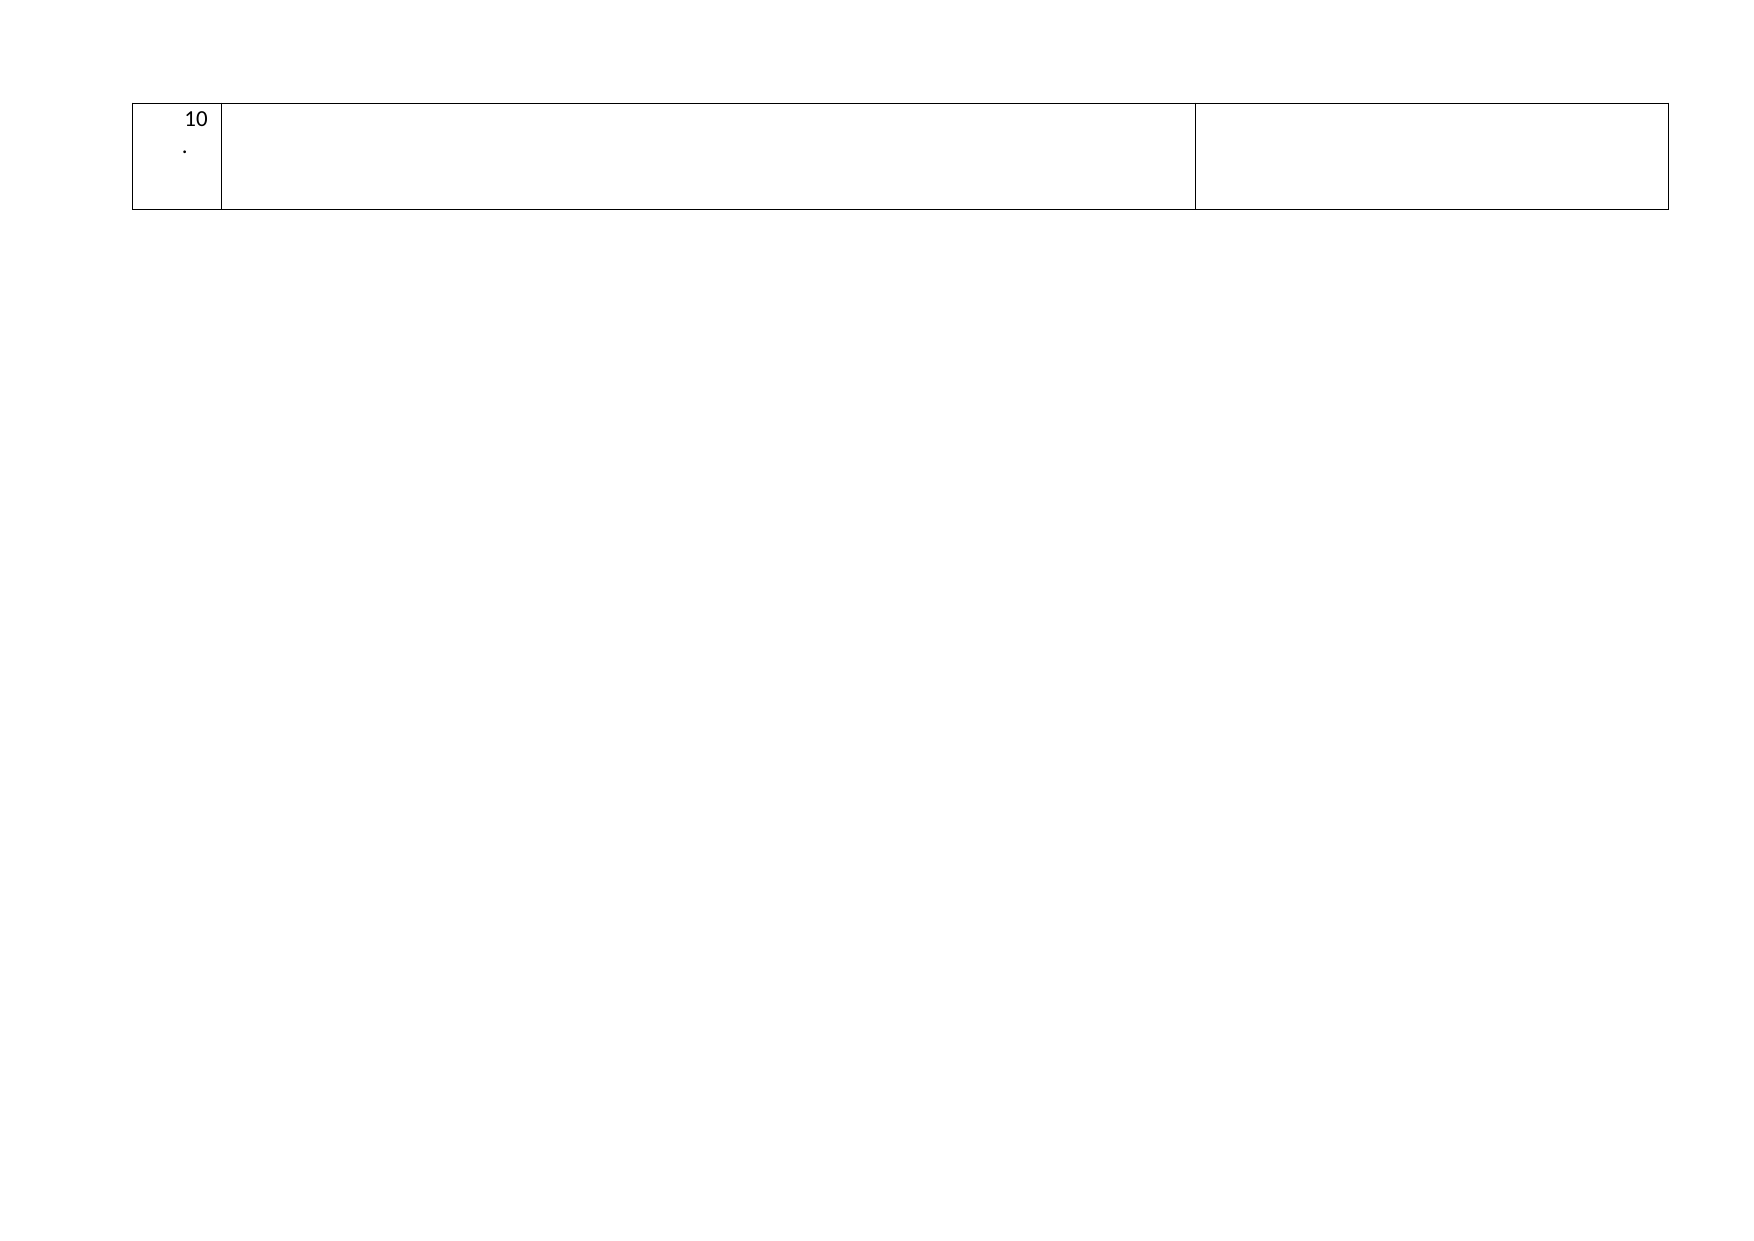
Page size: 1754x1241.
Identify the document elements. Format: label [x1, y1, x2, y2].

table_cell [133, 104, 221, 208]
table_cell [1196, 104, 1668, 208]
table_cell [222, 104, 1195, 208]
